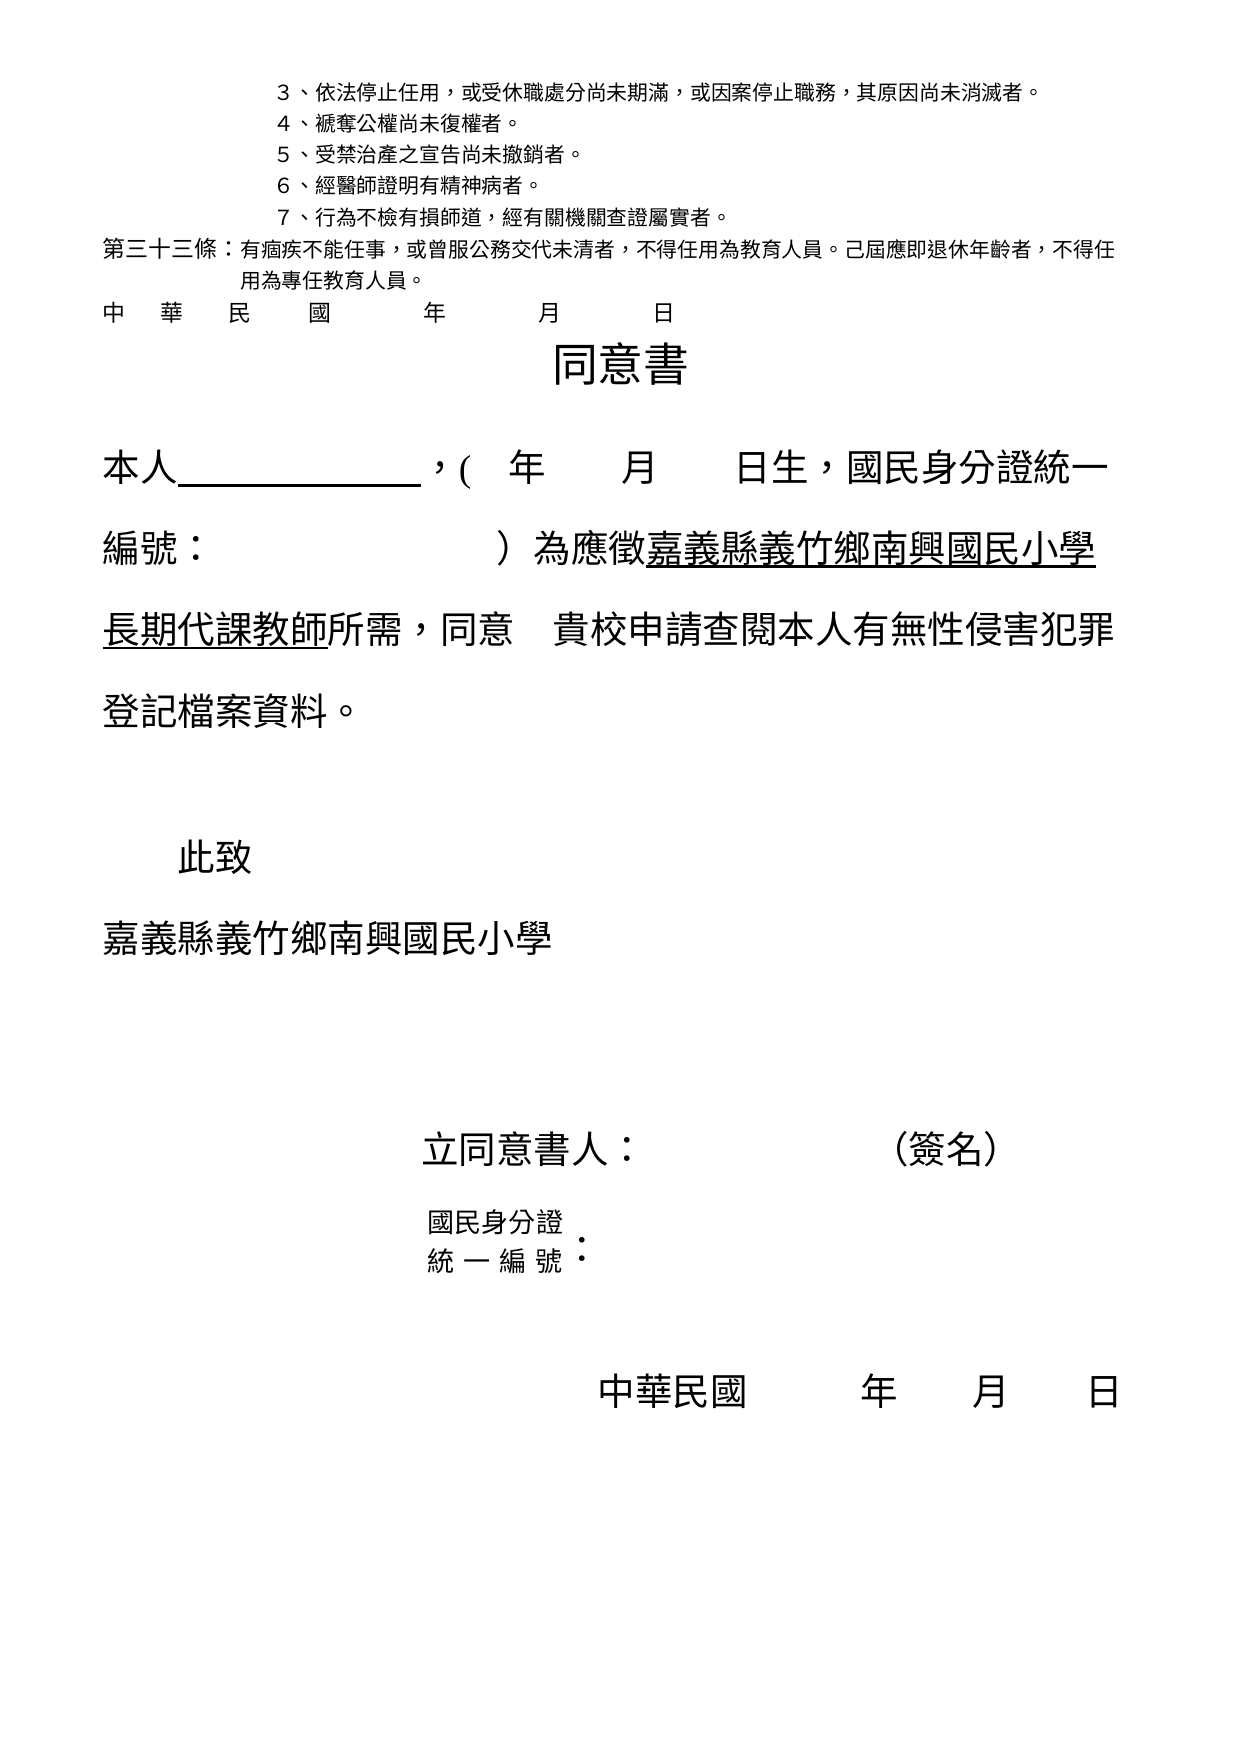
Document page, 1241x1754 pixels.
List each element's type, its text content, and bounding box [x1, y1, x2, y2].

text 此致 [102, 827, 1122, 882]
text 中華民國 年 月 日 [102, 1362, 1122, 1416]
text 本人 ，( 年 月 日生，國民身分證統一編號： ）為應徵嘉義縣義竹鄉南興國民小學長期代課教師所需，同意 貴校申請查閱本人有無性侵害犯罪登記檔案資料。 [102, 437, 1122, 736]
text ５、受禁治產之宣告尚未撤銷者。 [252, 137, 1122, 169]
text ７、行為不檢有損師道，經有關機關查證屬實者。 [252, 200, 1122, 231]
text ３、依法停止任用，或受休職處分尚未期滿，或因案停止職務，其原因尚未消滅者。 [252, 75, 1122, 106]
text ４、褫奪公權尚未復權者。 [252, 106, 1122, 137]
text 同意書 [102, 328, 1138, 394]
text 國民身分證統一編號： [102, 1201, 1122, 1279]
text 中 華 民 國 年 月 日 [102, 295, 1122, 328]
text 嘉義縣義竹鄉南興國民小學 [102, 909, 1122, 963]
text ６、經醫師證明有精神病者。 [252, 169, 1122, 200]
text 第三十三條：有痼疾不能任事，或曾服公務交代未清者，不得任用為教育人員。己屆應即退休年齡者，不得任用為專任教育人員。 [102, 231, 1122, 295]
text 立同意書人： （簽名） [102, 1119, 1122, 1174]
